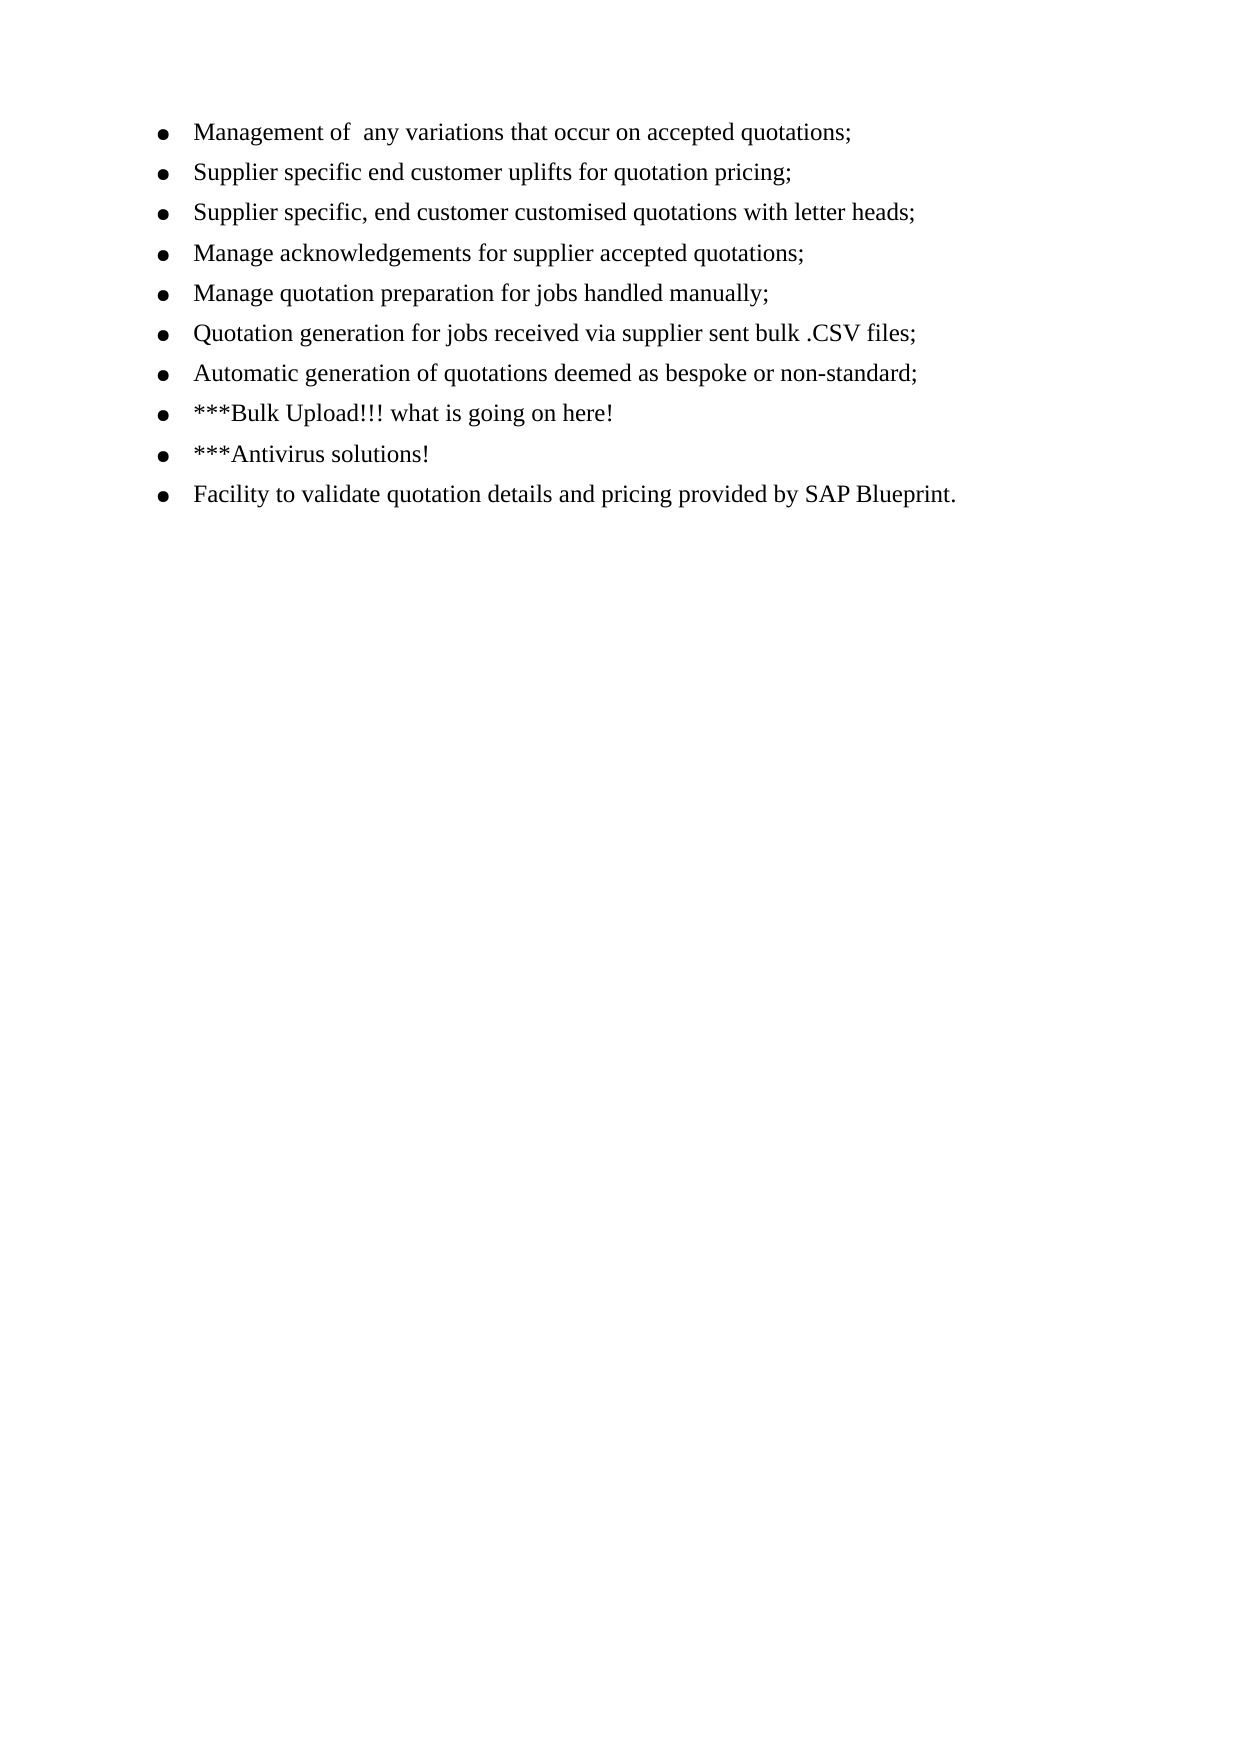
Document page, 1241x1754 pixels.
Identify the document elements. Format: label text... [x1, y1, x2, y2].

list Manage quotation preparation for jobs handled manually; [156, 279, 1122, 307]
list Management of any variations that occur on accepted quotations; [156, 118, 1122, 146]
list Supplier specific end customer uplifts for quotation pricing; [156, 158, 1122, 186]
list ***Antivirus solutions! [156, 440, 1122, 467]
list Manage acknowledgements for supplier accepted quotations; [156, 239, 1122, 266]
list Facility to validate quotation details and pricing provided by SAP Blueprint. [156, 480, 1122, 508]
list Automatic generation of quotations deemed as bespoke or non-standard; [156, 359, 1122, 387]
list Quotation generation for jobs received via supplier sent bulk .CSV files; [156, 319, 1122, 347]
list Supplier specific, end customer customised quotations with letter heads; [156, 198, 1122, 226]
list ***Bulk Upload!!! what is going on here! [156, 399, 1122, 427]
